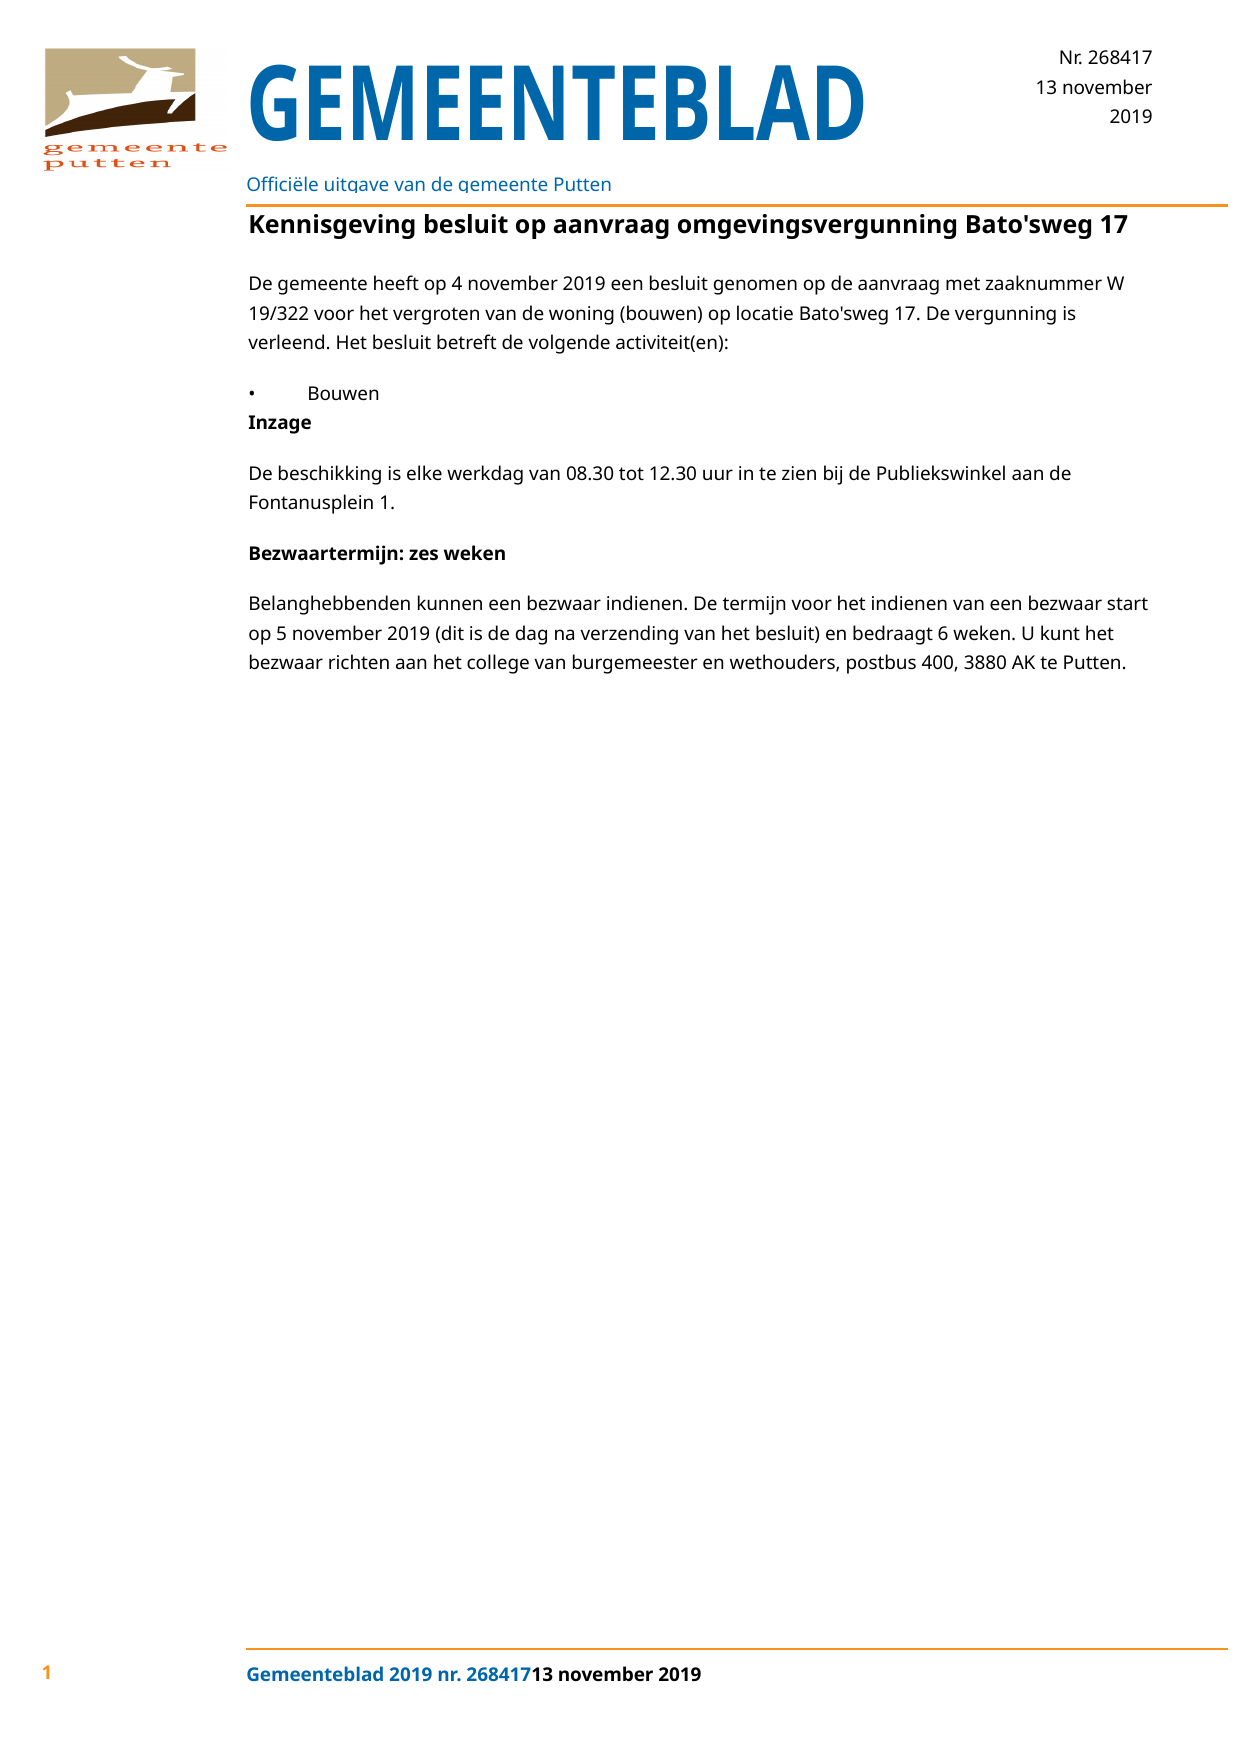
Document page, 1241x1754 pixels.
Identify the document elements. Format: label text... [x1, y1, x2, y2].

text Bezwaartermijn: zes weken [248, 540, 1152, 566]
picture [41, 47, 231, 172]
text De beschikking is elke werkdag van 08.30 tot 12.30 uur in te zien bij de Publiekswinkel aan de Fontanusplein 1. [248, 460, 1152, 515]
text De gemeente heeft op 4 november 2019 een besluit genomen op de aanvraag met zaaknummer W 19/322 voor het vergroten van de woning (bouwen) op locatie Bato'sweg 17. De vergunning is verleend. Het besluit betreft de volgende activiteit(en): [248, 270, 1152, 355]
list Bouwen [248, 380, 1152, 406]
text Belanghebbenden kunnen een bezwaar indienen. De termijn voor het indienen van een bezwaar start op 5 november 2019 (dit is de dag na verzending van het besluit) en bedraagt 6 weken. U kunt het bezwaar richten aan het college van burgemeester en wethouders, postbus 400, 3880 AK te Putten. [248, 590, 1152, 675]
text Inzage [248, 409, 1152, 435]
text Kennisgeving besluit op aanvraag omgevingsvergunning Bato'sweg 17 [248, 207, 1152, 241]
